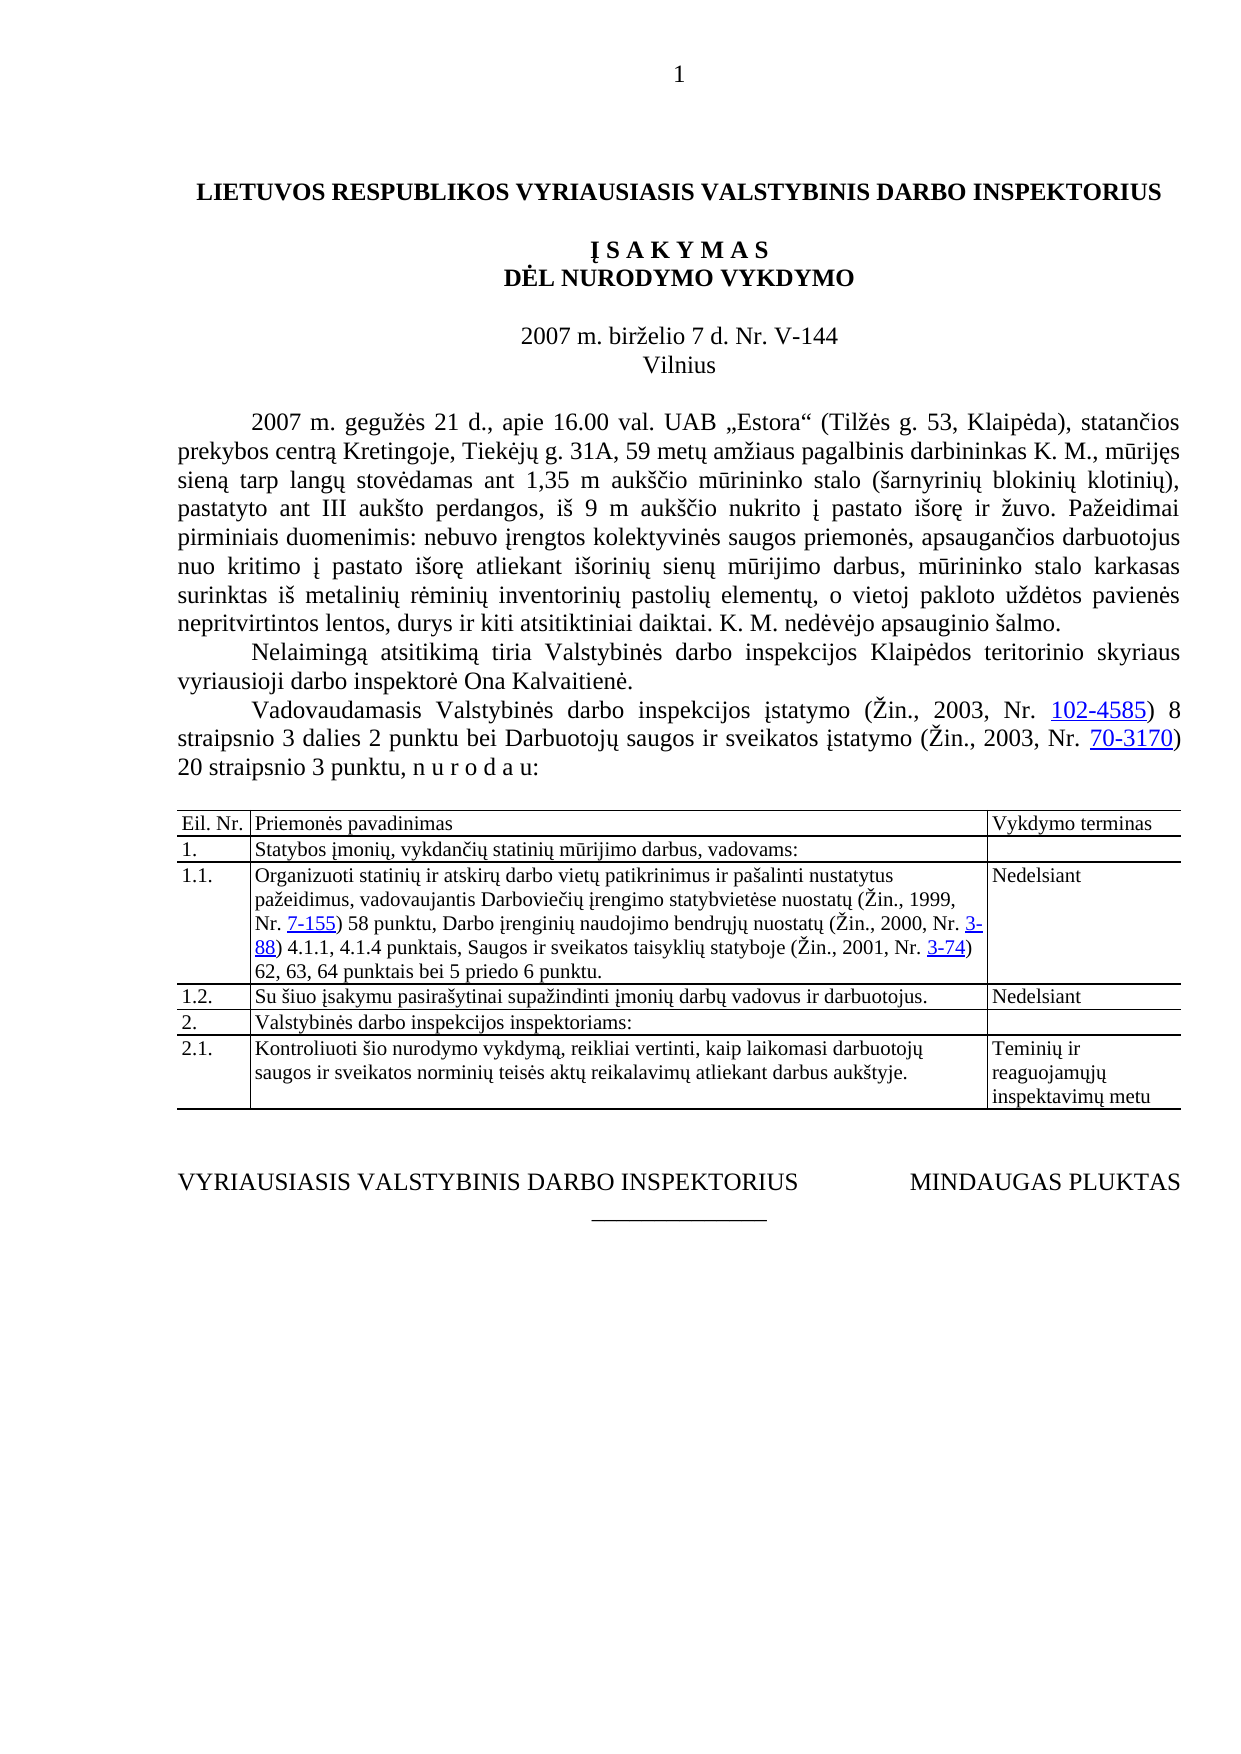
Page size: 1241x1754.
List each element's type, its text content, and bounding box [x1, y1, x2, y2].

table_cell 1.1. [177, 863, 250, 983]
text ______________ [177, 1196, 1181, 1224]
text Į S A K Y M A S [177, 235, 1181, 263]
text VYRIAUSIASIS VALSTYBINIS DARBO INSPEKTORIUS MINDAUGAS PLUKTAS [177, 1167, 1181, 1196]
table_cell 1. [177, 837, 181, 861]
text DĖL NURODYMO VYKDYMO [177, 263, 1181, 292]
text 2007 m. gegužės 21 d., apie 16.00 val. UAB „Estora“ (Tilžės g. 53, Klaipėda), statančios prekybos centrą Kretingoje, Tiekėjų g. 31A, 59 metų amžiaus pagalbinis darbininkas K. M., mūrijęs sieną tarp langų stovėdamas ant 1,35 m aukščio mūrininko stalo (šarnyrinių blokinių klotinių), pastatyto ant III aukšto perdangos, iš 9 m aukščio nukrito į pastato išorę ir žuvo. Pažeidimai pirminiais duomenimis: nebuvo įrengtos kolektyvinės saugos priemonės, apsaugančios darbuotojus nuo kritimo į pastato išorę atliekant išorinių sienų mūrijimo darbus, mūrininko stalo karkasas surinktas iš metalinių rėminių inventorinių pastolių elementų, o vietoj pakloto uždėtos pavienės nepritvirtintos lentos, durys ir kiti atsitiktiniai daiktai. K. M. nedėvėjo apsauginio šalmo. [177, 407, 1181, 637]
table_cell [988, 1010, 992, 1034]
text Vadovaudamasis Valstybinės darbo inspekcijos įstatymo (Žin., 2003, Nr. 102-4585) 8 straipsnio 3 dalies 2 punktu bei Darbuotojų saugos ir sveikatos įstatymo (Žin., 2003, Nr. 70-3170) 20 straipsnio 3 punktu, nurodau: [177, 695, 1181, 781]
table_cell [1177, 837, 1181, 861]
table_cell 2.1. [177, 1036, 250, 1108]
text Vilnius [177, 350, 1181, 378]
text LIETUVOS RESPUBLIKOS VYRIAUSIASIS VALSTYBINIS DARBO INSPEKTORIUS [177, 177, 1181, 206]
table_cell Kontroliuoti šio nurodymo vykdymą, reikliai vertinti, kaip laikomasi darbuotojų saugos ir sveikatos norminių teisės aktų reikalavimų atliekant darbus aukštyje. [251, 1036, 987, 1108]
table_cell Nedelsiant [988, 863, 1181, 983]
table_cell [1177, 1010, 1181, 1034]
table_cell [988, 837, 992, 861]
text 2007 m. birželio 7 d. Nr. V-144 [177, 321, 1181, 350]
table_cell 2. [177, 1010, 181, 1034]
table_cell 2. [246, 1010, 250, 1034]
table_cell 1.2. [246, 985, 250, 1008]
text Nelaimingą atsitikimą tiria Valstybinės darbo inspekcijos Klaipėdos teritorinio skyriaus vyriausioji darbo inspektorė Ona Kalvaitienė. [177, 637, 1181, 695]
table_cell 1.2. [177, 985, 181, 1008]
table_cell 1. [246, 837, 250, 861]
